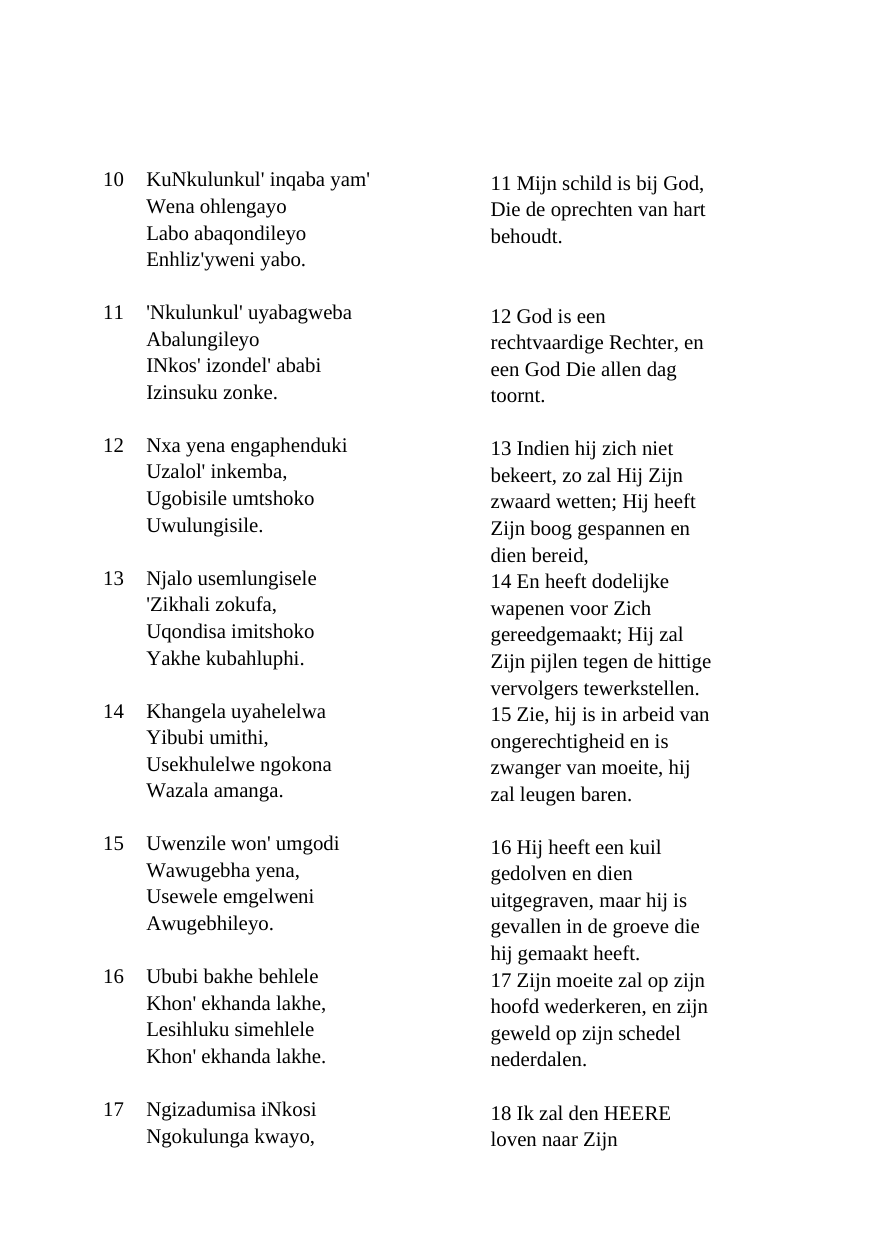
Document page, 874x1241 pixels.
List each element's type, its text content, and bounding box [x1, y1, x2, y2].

table_cell [68, 195, 135, 221]
table_cell [68, 248, 135, 274]
table_cell 16 Hij heeft een kuil [479, 832, 796, 859]
table_cell behoudt. [479, 221, 796, 248]
table_cell [68, 1018, 135, 1045]
table_cell [135, 142, 479, 168]
table_cell Khon' ekhanda lakhe. [135, 1045, 479, 1071]
table_cell Khon' ekhanda lakhe, [135, 992, 479, 1018]
table_cell Wazala amanga. [135, 779, 479, 806]
table_cell 16 [68, 965, 135, 992]
table_cell [68, 221, 135, 248]
table_cell Nxa yena engaphenduki [135, 434, 479, 460]
table_cell [135, 939, 479, 965]
table_cell [68, 939, 135, 965]
table_cell nederdalen. [479, 1045, 796, 1071]
table_cell Yibubi umithi, [135, 726, 479, 753]
table_cell Uqondisa imitshoko [135, 620, 479, 646]
table_cell [479, 89, 796, 115]
table_cell [135, 806, 479, 832]
table_cell [68, 912, 135, 938]
table_cell Ububi bakhe behlele [135, 965, 479, 992]
table_cell [68, 89, 135, 115]
table_cell [68, 753, 135, 779]
table_cell 17 [68, 1098, 135, 1124]
table_cell bekeert, zo zal Hij Zijn [479, 460, 796, 487]
table_cell [479, 806, 796, 832]
table_cell vervolgers tewerkstellen. [479, 673, 796, 699]
table_cell [479, 115, 796, 142]
table_cell 17 Zijn moeite zal op zijn [479, 965, 796, 992]
table_cell gevallen in de groeve die [479, 912, 796, 938]
table_cell Abalungileyo [135, 328, 479, 354]
table_cell KuNkulunkul' inqaba yam' [135, 168, 479, 195]
table_cell [68, 275, 135, 301]
table_cell Labo abaqondileyo [135, 221, 479, 248]
table_cell Wawugebha yena, [135, 859, 479, 885]
table_cell [135, 1071, 479, 1098]
table_cell 13 [68, 567, 135, 593]
table_cell uitgegraven, maar hij is [479, 885, 796, 912]
table_cell [68, 1071, 135, 1098]
table_cell Ngokulunga kwayo, [135, 1125, 479, 1151]
table_cell [68, 142, 135, 168]
table_cell hij gemaakt heeft. [479, 939, 796, 965]
table_cell [479, 248, 796, 274]
table_cell Yakhe kubahluphi. [135, 646, 479, 673]
table_cell Njalo usemlungisele [135, 567, 479, 593]
table_cell geweld op zijn schedel [479, 1018, 796, 1045]
table_cell zwaard wetten; Hij heeft [479, 487, 796, 513]
table_cell [68, 1125, 135, 1151]
table_cell wapenen voor Zich [479, 593, 796, 620]
table_cell gedolven en dien [479, 859, 796, 885]
table_cell zwanger van moeite, hij [479, 753, 796, 779]
table_cell [135, 540, 479, 567]
table_cell [68, 620, 135, 646]
table_cell [479, 407, 796, 434]
table_cell [68, 540, 135, 567]
table_cell 'Nkulunkul' uyabagweba [135, 301, 479, 328]
table_cell [479, 1071, 796, 1098]
table_cell [68, 673, 135, 699]
table_cell dien bereid, [479, 540, 796, 567]
table_cell [68, 859, 135, 885]
table_cell Izinsuku zonke. [135, 381, 479, 407]
table_cell [68, 726, 135, 753]
table_cell rechtvaardige Rechter, en [479, 328, 796, 354]
table_cell Uzalol' inkemba, [135, 460, 479, 487]
table_cell [68, 1045, 135, 1071]
table_cell Lesihluku simehlele [135, 1018, 479, 1045]
table_cell [135, 275, 479, 301]
table_cell ongerechtigheid en is [479, 726, 796, 753]
table_cell [68, 514, 135, 540]
table_cell Ugobisile umtshoko [135, 487, 479, 513]
table_cell 15 Zie, hij is in arbeid van [479, 700, 796, 726]
table_cell [68, 779, 135, 806]
table_cell [135, 673, 479, 699]
table_cell Khangela uyahelelwa [135, 700, 479, 726]
table_cell [68, 885, 135, 912]
table_cell Usewele emgelweni [135, 885, 479, 912]
table_cell hoofd wederkeren, en zijn [479, 992, 796, 1018]
table_cell [68, 115, 135, 142]
table_cell 11 Mijn schild is bij God, [479, 168, 796, 195]
table_cell 'Zikhali zokufa, [135, 593, 479, 620]
table_cell [68, 593, 135, 620]
table_cell Awugebhileyo. [135, 912, 479, 938]
table_cell [68, 487, 135, 513]
table_cell [68, 407, 135, 434]
table_cell zal leugen baren. [479, 779, 796, 806]
table_cell [135, 115, 479, 142]
table_cell 14 [68, 700, 135, 726]
table_cell 13 Indien hij zich niet [479, 434, 796, 460]
table_cell [68, 354, 135, 381]
table_cell 10 [68, 168, 135, 195]
table_cell Zijn pijlen tegen de hittige [479, 646, 796, 673]
table_cell Uwulungisile. [135, 514, 479, 540]
table_cell 18 Ik zal den HEERE [479, 1098, 796, 1124]
table_cell [68, 992, 135, 1018]
table_cell [68, 460, 135, 487]
table_cell Enhliz'yweni yabo. [135, 248, 479, 274]
table_cell 11 [68, 301, 135, 328]
table_cell gereedgemaakt; Hij zal [479, 620, 796, 646]
table_cell een God Die allen dag [479, 354, 796, 381]
table_cell Die de oprechten van hart [479, 195, 796, 221]
table_cell [135, 89, 479, 115]
table_cell [479, 275, 796, 301]
table_cell Zijn boog gespannen en [479, 514, 796, 540]
table_cell [68, 328, 135, 354]
table_cell [68, 806, 135, 832]
table_cell Usekhulelwe ngokona [135, 753, 479, 779]
table_cell [68, 646, 135, 673]
table_cell loven naar Zijn [479, 1125, 796, 1151]
table_cell toornt. [479, 381, 796, 407]
table_cell [479, 142, 796, 168]
table_cell [68, 381, 135, 407]
table_cell 12 God is een [479, 301, 796, 328]
table_cell 14 En heeft dodelijke [479, 567, 796, 593]
table_cell Uwenzile won' umgodi [135, 832, 479, 859]
table_cell 15 [68, 832, 135, 859]
table_cell INkos' izondel' ababi [135, 354, 479, 381]
table_cell Ngizadumisa iNkosi [135, 1098, 479, 1124]
table_cell [135, 407, 479, 434]
table_cell 12 [68, 434, 135, 460]
table_cell Wena ohlengayo [135, 195, 479, 221]
